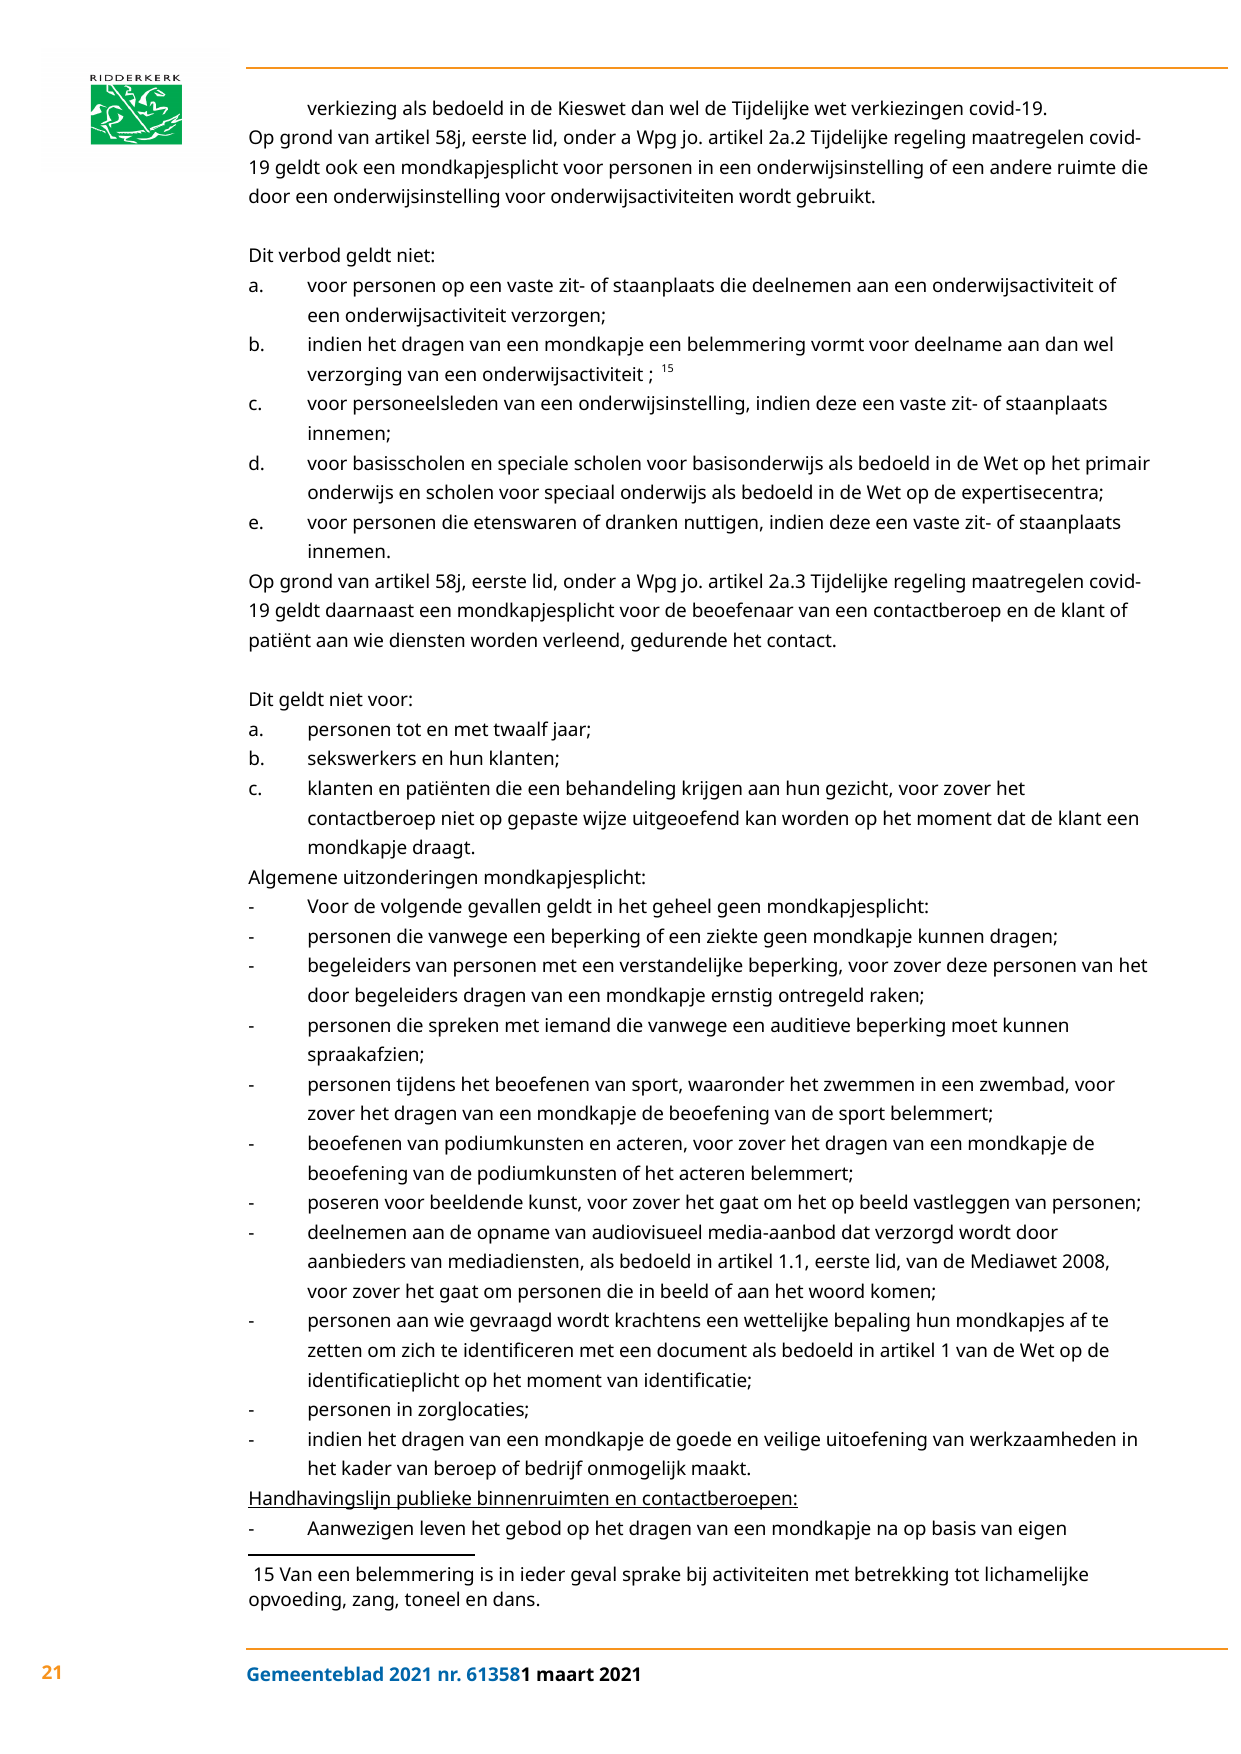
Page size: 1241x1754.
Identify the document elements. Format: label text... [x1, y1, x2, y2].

list voor personeelsleden van een onderwijsinstelling, indien deze een vaste zit- of staanplaats innemen; [248, 391, 1152, 446]
text Dit geldt niet voor: [248, 686, 1152, 712]
list Aanwezigen leven het gebod op het dragen van een mondkapje na op basis van eigen [248, 1515, 1152, 1541]
list personen aan wie gevraagd wordt krachtens een wettelijke bepaling hun mondkapjes af te zetten om zich te identificeren met een document als bedoeld in artikel 1 van de Wet op de identificatieplicht op het moment van identificatie; [248, 1308, 1152, 1393]
picture [41, 47, 231, 172]
list poseren voor beeldende kunst, voor zover het gaat om het op beeld vastleggen van personen; [248, 1189, 1152, 1215]
text Dit verbod geldt niet: [248, 243, 1152, 268]
list voor personen op een vaste zit- of staanplaats die deelnemen aan een onderwijsactiviteit of een onderwijsactiviteit verzorgen; [248, 272, 1152, 328]
text Op grond van artikel 58j, eerste lid, onder a Wpg jo. artikel 2a.3 Tijdelijke regeling maatregelen covid-19 geldt daarnaast een mondkapjesplicht voor de beoefenaar van een contactberoep en de klant of patiënt aan wie diensten worden verleend, gedurende het contact. [248, 568, 1152, 653]
list Van een belemmering is in ieder geval sprake bij activiteiten met betrekking tot lichamelijke opvoeding, zang, toneel en dans. [248, 1561, 1152, 1612]
list indien het dragen van een mondkapje de goede en veilige uitoefening van werkzaamheden in het kader van beroep of bedrijf onmogelijk maakt. [248, 1426, 1152, 1481]
list personen tijdens het beoefenen van sport, waaronder het zwemmen in een zwembad, voor zover het dragen van een mondkapje de beoefening van de sport belemmert; [248, 1071, 1152, 1126]
list voor personen die etenswaren of dranken nuttigen, indien deze een vaste zit- of staanplaats innemen. [248, 509, 1152, 564]
list begeleiders van personen met een verstandelijke beperking, voor zover deze personen van het door begeleiders dragen van een mondkapje ernstig ontregeld raken; [248, 953, 1152, 1008]
list sekswerkers en hun klanten; [248, 746, 1152, 771]
list Voor de volgende gevallen geldt in het geheel geen mondkapjesplicht: [248, 893, 1152, 919]
text Algemene uitzonderingen mondkapjesplicht: [248, 864, 1152, 890]
list voor basisscholen en speciale scholen voor basisonderwijs als bedoeld in de Wet op het primair onderwijs en scholen voor speciaal onderwijs als bedoeld in de Wet op de expertisecentra; [248, 450, 1152, 505]
list personen tot en met twaalf jaar; [248, 716, 1152, 742]
text Op grond van artikel 58j, eerste lid, onder a Wpg jo. artikel 2a.2 Tijdelijke regeling maatregelen covid-19 geldt ook een mondkapjesplicht voor personen in een onderwijsinstelling of een andere ruimte die door een onderwijsinstelling voor onderwijsactiviteiten wordt gebruikt. [248, 124, 1152, 209]
list klanten en patiënten die een behandeling krijgen aan hun gezicht, voor zover het contactberoep niet op gepaste wijze uitgeoefend kan worden op het moment dat de klant een mondkapje draagt. [248, 775, 1152, 860]
list verkiezing als bedoeld in de Kieswet dan wel de Tijdelijke wet verkiezingen covid-19. [248, 95, 1152, 121]
list beoefenen van podiumkunsten en acteren, voor zover het dragen van een mondkapje de beoefening van de podiumkunsten of het acteren belemmert; [248, 1130, 1152, 1186]
text Handhavingslijn publieke binnenruimten en contactberoepen: [248, 1485, 1152, 1511]
list personen die vanwege een beperking of een ziekte geen mondkapje kunnen dragen; [248, 923, 1152, 949]
list deelnemen aan de opname van audiovisueel media-aanbod dat verzorgd wordt door aanbieders van mediadiensten, als bedoeld in artikel 1.1, eerste lid, van de Mediawet 2008, voor zover het gaat om personen die in beeld of aan het woord komen; [248, 1219, 1152, 1304]
list personen die spreken met iemand die vanwege een auditieve beperking moet kunnen spraakafzien; [248, 1012, 1152, 1067]
list personen in zorglocaties; [248, 1396, 1152, 1422]
list indien het dragen van een mondkapje een belemmering vormt voor deelname aan dan wel verzorging van een onderwijsactiviteit ; [248, 331, 1152, 387]
